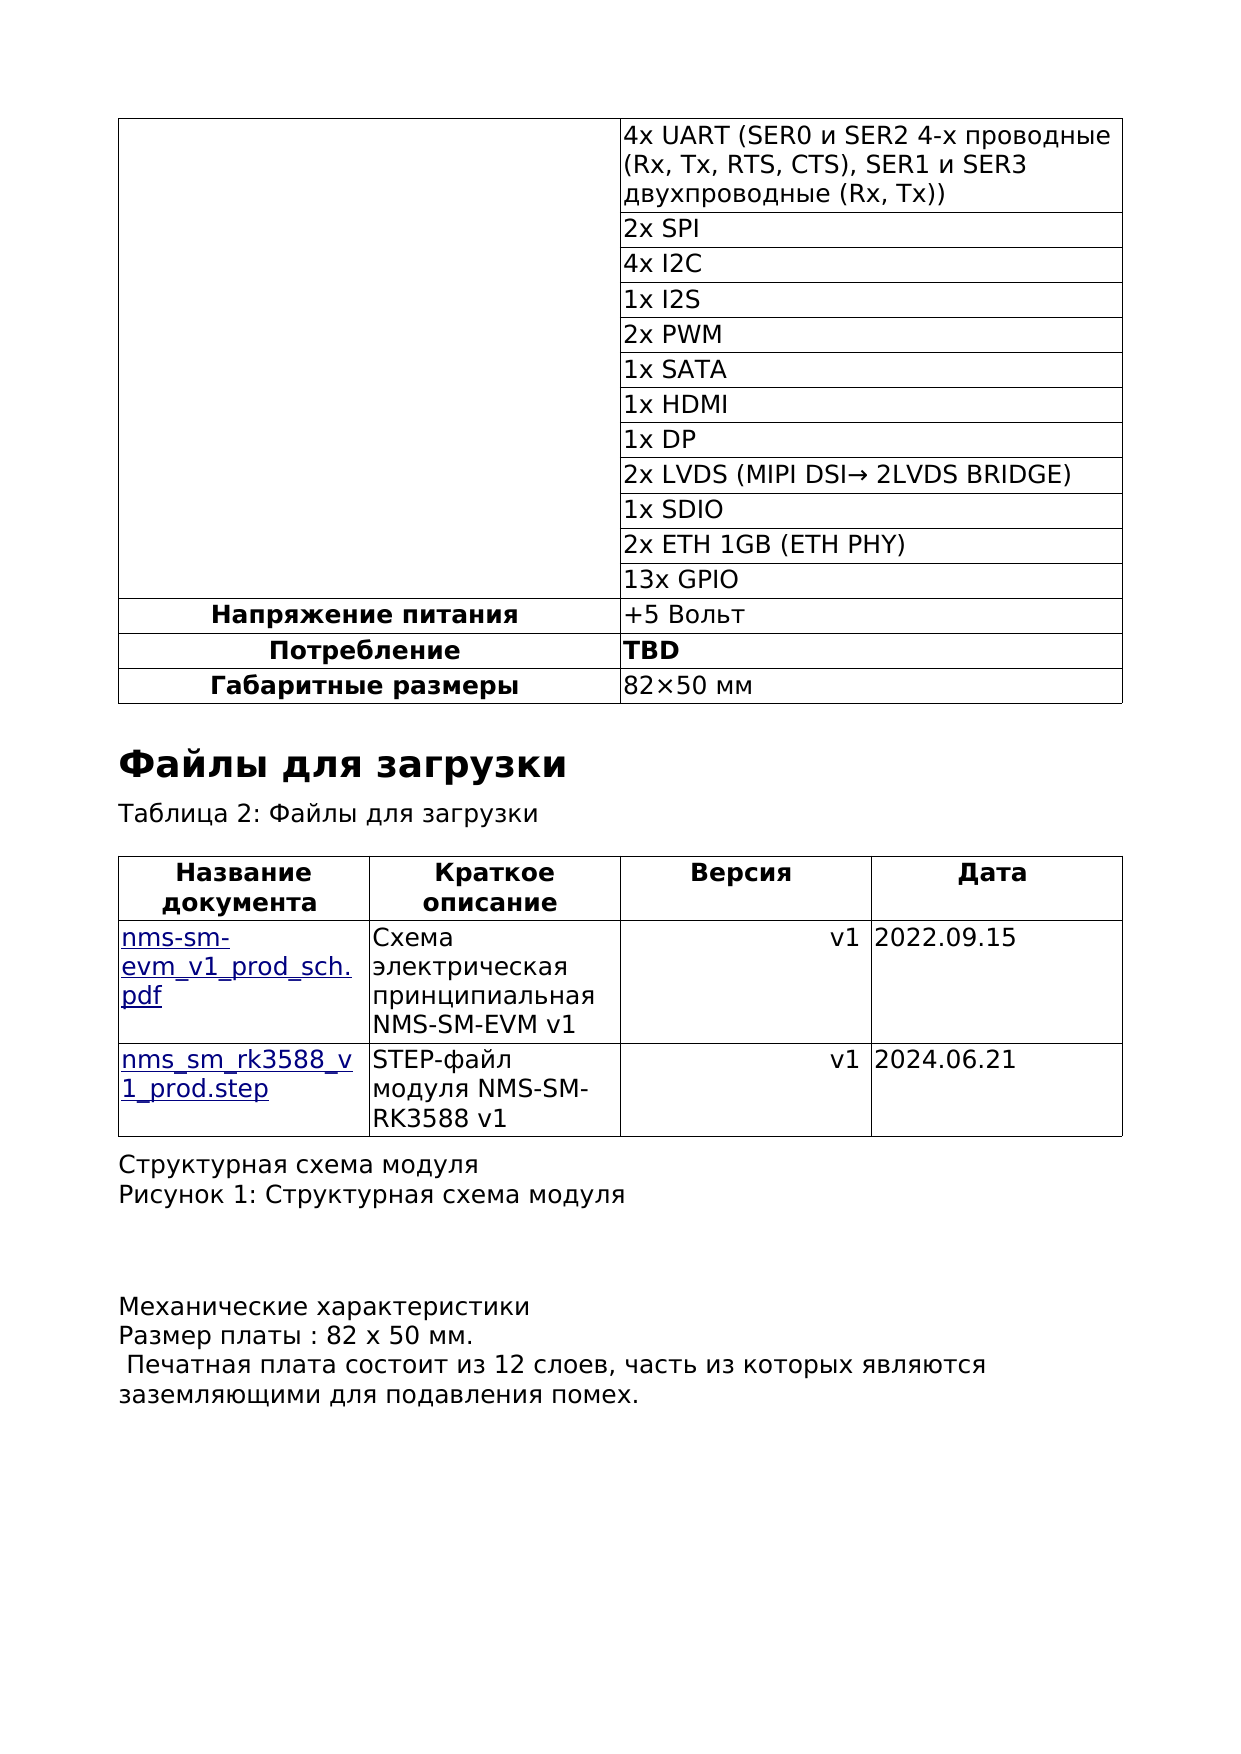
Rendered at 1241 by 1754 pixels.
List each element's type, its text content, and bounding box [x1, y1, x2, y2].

table_cell 1x HDMI [621, 388, 1122, 422]
table_header Дата [872, 857, 1122, 920]
table_cell v1 [621, 1044, 871, 1136]
table_cell 2022.09.15 [872, 921, 1122, 1042]
text Рисунок 1: Структурная схема модуля [118, 1180, 1122, 1209]
table_cell +5 Вольт [621, 599, 1122, 633]
text Таблица 2: Файлы для загрузки [118, 799, 1122, 828]
table_cell 1x SDIO [621, 494, 1122, 527]
subtitle Файлы для загрузки [118, 743, 1122, 787]
table_cell 4x UART (SER0 и SER2 4-x проводные (Rx, Tx, RTS, CTS), SER1 и SER3 двухпроводные (Rx, Tx)) [621, 119, 1122, 212]
table_cell 13x GPIO [621, 564, 1122, 598]
table_header Краткое описание [370, 857, 620, 920]
table_header Название документа [119, 857, 369, 920]
table_cell 2024.06.21 [872, 1044, 1122, 1136]
subtitle Структурная схема модуля [118, 1151, 1122, 1180]
table_cell 4x I2C [621, 248, 1122, 282]
table_cell [119, 119, 620, 598]
table_cell Схема электрическая принципиальная NMS-SM-EVM v1 [370, 921, 620, 1042]
table_cell v1 [621, 921, 871, 1042]
table_cell 1x I2S [621, 283, 1122, 317]
table_cell STEP-файл модуля NMS-SM-RK3588 v1 [370, 1044, 620, 1136]
table_cell 2x ETH 1GB (ETH PHY) [621, 529, 1122, 563]
table_cell 2x LVDS (MIPI DSI→ 2LVDS BRIDGE) [621, 458, 1122, 492]
table_cell 82×50 мм [621, 669, 1122, 703]
table_cell 2x SPI [621, 213, 1122, 247]
table_cell nms_sm_rk3588_v1_prod.step [119, 1044, 369, 1136]
table_cell nms-sm-evm_v1_prod_sch.pdf [119, 921, 369, 1042]
table_cell 1x DP [621, 423, 1122, 457]
table_cell Напряжение питания [119, 599, 620, 633]
table_cell Потребление [119, 634, 620, 668]
table_cell TBD [621, 634, 1122, 668]
text Размер платы : 82 х 50 мм. Печатная плата состоит из 12 слоев, часть из которых являются заземляющими для подавления помех. [118, 1322, 1122, 1409]
table_cell 1x SATA [621, 353, 1122, 387]
table_cell Габаритные размеры [119, 669, 620, 703]
table_cell 2x PWM [621, 318, 1122, 352]
subtitle Механические характеристики [118, 1292, 1122, 1322]
table_header Версия [621, 857, 871, 920]
